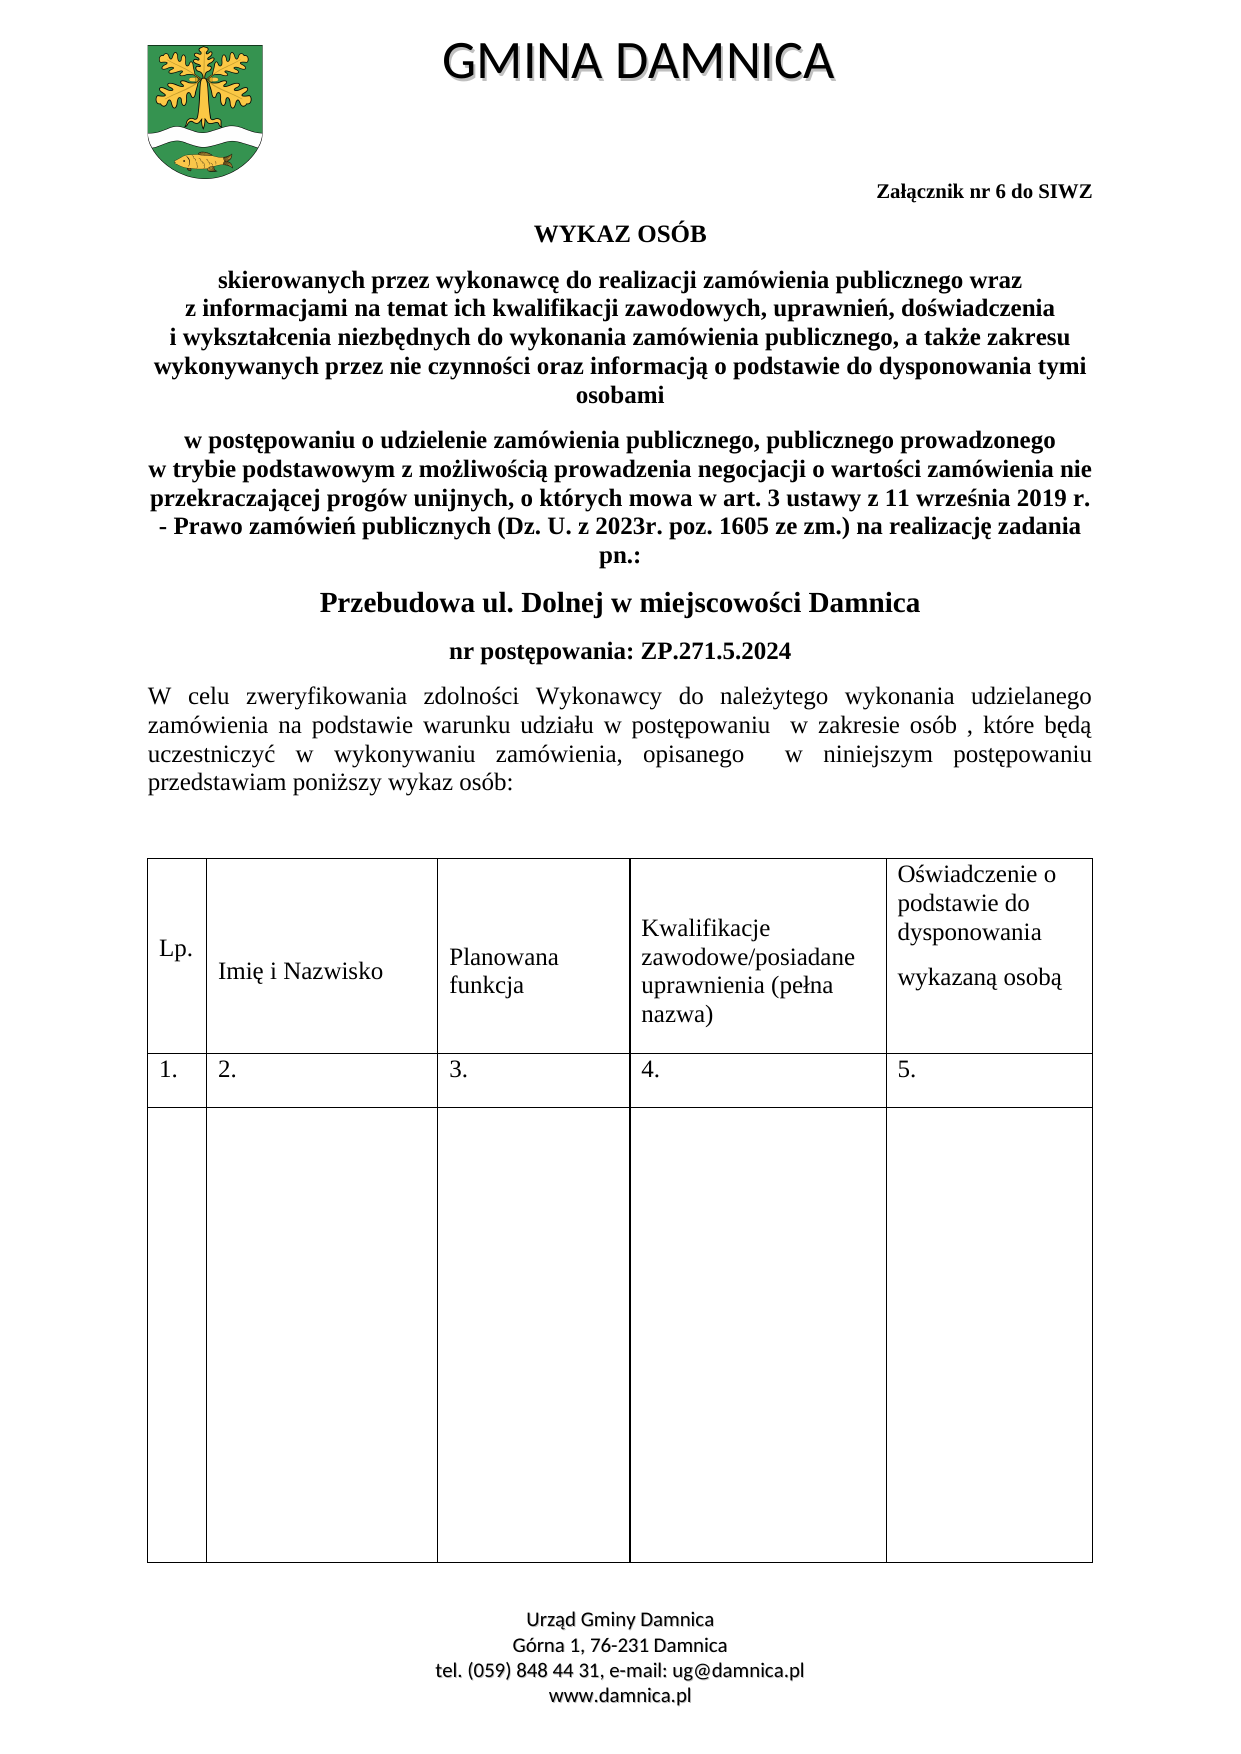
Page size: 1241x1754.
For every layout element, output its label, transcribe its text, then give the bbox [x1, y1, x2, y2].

table_cell [887, 1108, 1092, 1562]
table_header Kwalifikacje zawodowe/posiadane uprawnienia (pełna nazwa) [631, 859, 886, 1053]
table_cell 5. [887, 1054, 1092, 1107]
text WYKAZ OSÓB [148, 219, 1093, 248]
table_cell [631, 1108, 886, 1562]
text w postępowaniu o udzielenie zamówienia publicznego, publicznego prowadzonego w trybie podstawowym z możliwością prowadzenia negocjacji o wartości zamówienia nie przekraczającej progów unijnych, o których mowa w art. 3 ustawy z 11 września 2019 r. - Prawo zamówień publicznych (Dz. U. z 2023r. poz. 1605 ze zm.) na realizację zadania pn.: [148, 425, 1093, 569]
table_cell [148, 1108, 206, 1562]
text nr postępowania: ZP.271.5.2024 [148, 636, 1093, 664]
text skierowanych przez wykonawcę do realizacji zamówienia publicznego wraz z informacjami na temat ich kwalifikacji zawodowych, uprawnień, doświadczenia i wykształcenia niezbędnych do wykonania zamówienia publicznego, a także zakresu wykonywanych przez nie czynności oraz informacją o podstawie do dysponowania tymi osobami [148, 265, 1093, 408]
table_header Oświadczenie o podstawie do dysponowania wykazaną osobą [887, 859, 1092, 1053]
table_header Lp. [148, 859, 206, 1053]
table_header Imię i Nazwisko [207, 859, 437, 1053]
table_cell 2. [207, 1054, 437, 1107]
text Przebudowa ul. Dolnej w miejscowości Damnica [148, 586, 1093, 619]
table_cell 3. [438, 1054, 629, 1107]
table_header Planowana funkcja [438, 859, 629, 1053]
text W celu zweryfikowania zdolności Wykonawcy do należytego wykonania udzielanego zamówienia na podstawie warunku udziału w postępowaniu w zakresie osób , które będą uczestniczyć w wykonywaniu zamówienia, opisanego w niniejszym postępowaniu przedstawiam poniższy wykaz osób: [148, 681, 1093, 796]
table_cell [207, 1108, 437, 1562]
table_cell 4. [631, 1054, 886, 1107]
table_cell 1. [148, 1054, 206, 1107]
table_cell [438, 1108, 629, 1562]
text Załącznik nr 6 do SIWZ [148, 178, 1093, 203]
